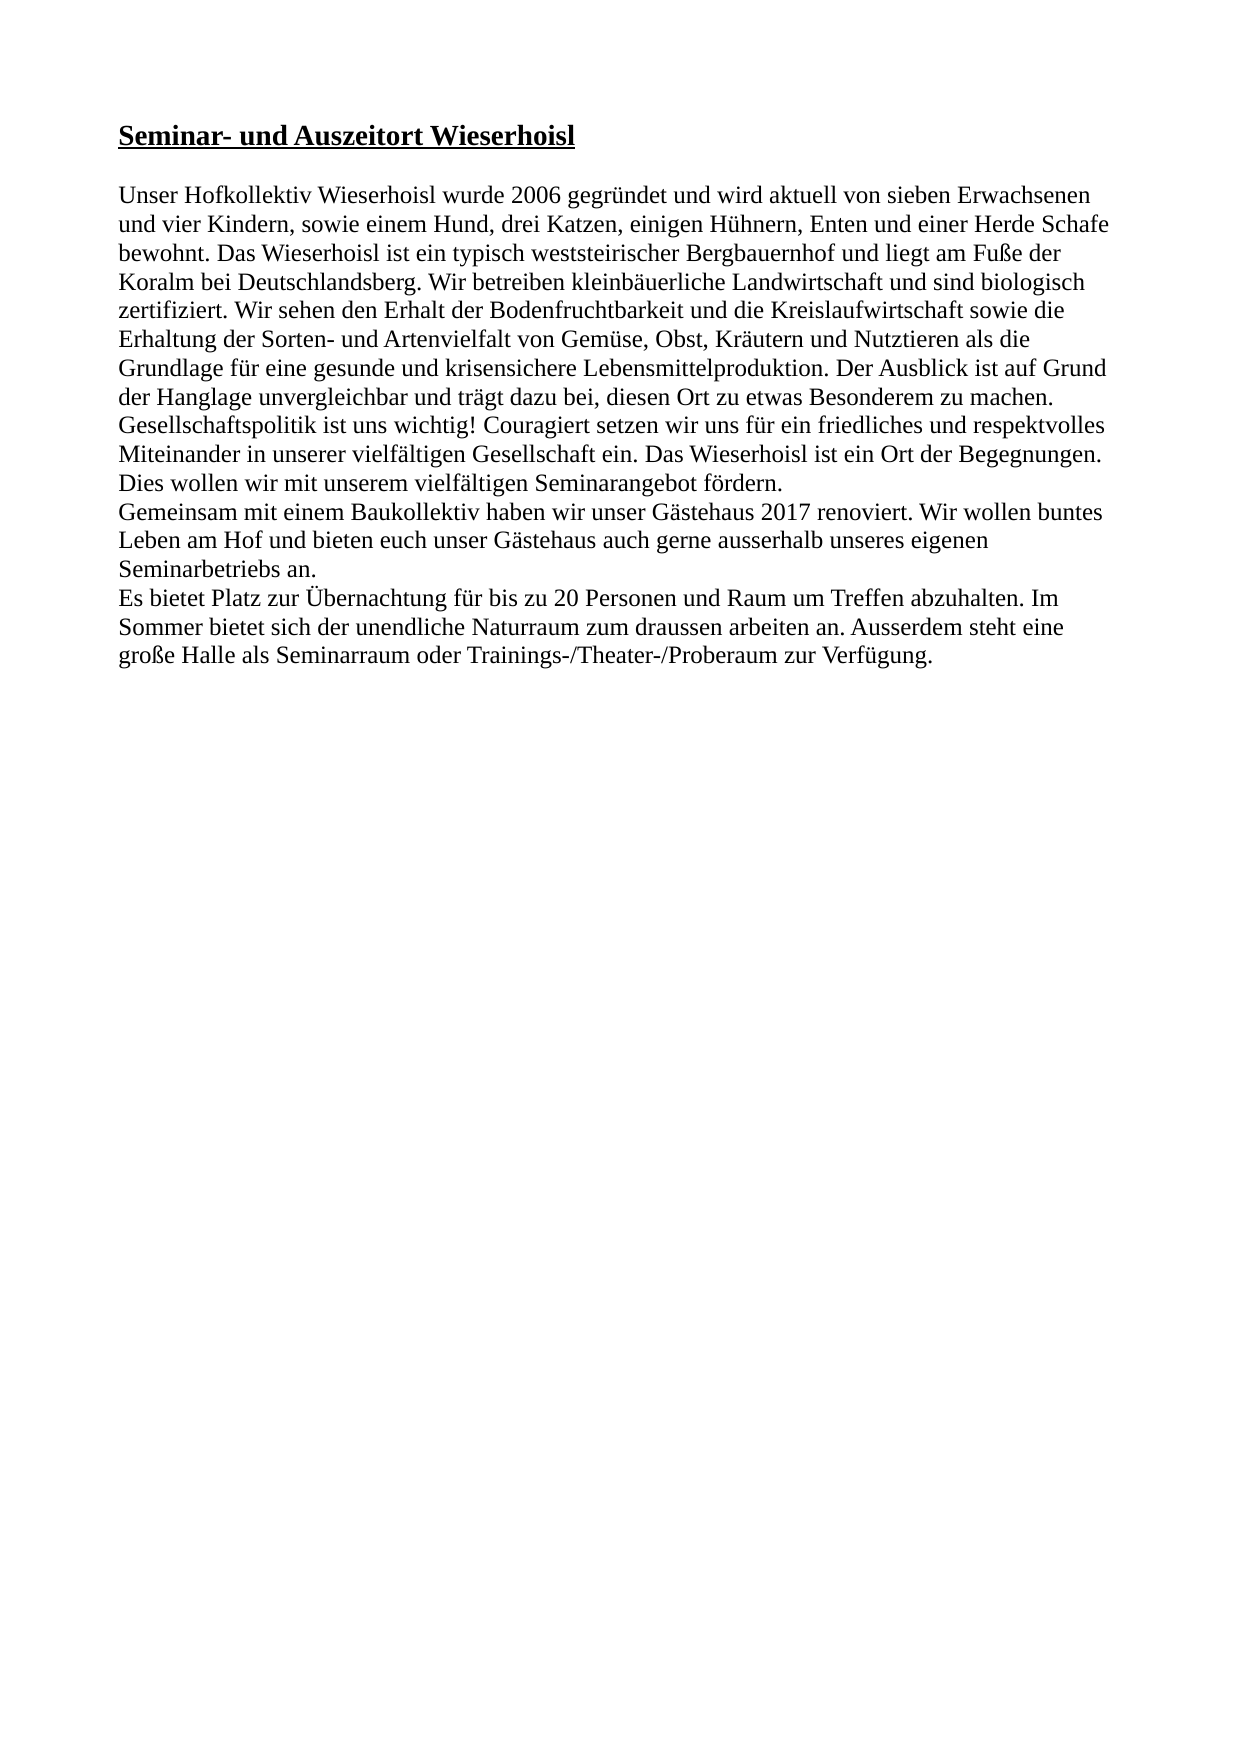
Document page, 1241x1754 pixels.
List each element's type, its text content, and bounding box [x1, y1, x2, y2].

text Gemeinsam mit einem Baukollektiv haben wir unser Gästehaus 2017 renoviert. Wir wollen buntes Leben am Hof und bieten euch unser Gästehaus auch gerne ausserhalb unseres eigenen Seminarbetriebs an. [118, 497, 1122, 583]
text Es bietet Platz zur Übernachtung für bis zu 20 Personen und Raum um Treffen abzuhalten. Im Sommer bietet sich der unendliche Naturraum zum draussen arbeiten an. Ausserdem steht eine große Halle als Seminarraum oder Trainings-/Theater-/Proberaum zur Verfügung. [118, 583, 1122, 669]
text Gesellschaftspolitik ist uns wichtig! Couragiert setzen wir uns für ein friedliches und respektvolles Miteinander in unserer vielfältigen Gesellschaft ein. Das Wieserhoisl ist ein Ort der Begegnungen. Dies wollen wir mit unserem vielfältigen Seminarangebot fördern. [118, 410, 1122, 497]
text Seminar- und Auszeitort Wieserhoisl [118, 118, 1122, 152]
text Unser Hofkollektiv Wieserhoisl wurde 2006 gegründet und wird aktuell von sieben Erwachsenen und vier Kindern, sowie einem Hund, drei Katzen, einigen Hühnern, Enten und einer Herde Schafe bewohnt. Das Wieserhoisl ist ein typisch weststeirischer Bergbauernhof und liegt am Fuße der Koralm bei Deutschlandsberg. Wir betreiben kleinbäuerliche Landwirtschaft und sind biologisch zertifiziert. Wir sehen den Erhalt der Bodenfruchtbarkeit und die Kreislaufwirtschaft sowie die Erhaltung der Sorten- und Artenvielfalt von Gemüse, Obst, Kräutern und Nutztieren als die Grundlage für eine gesunde und krisensichere Lebensmittelproduktion. Der Ausblick ist auf Grund der Hanglage unvergleichbar und trägt dazu bei, diesen Ort zu etwas Besonderem zu machen. [118, 180, 1122, 410]
